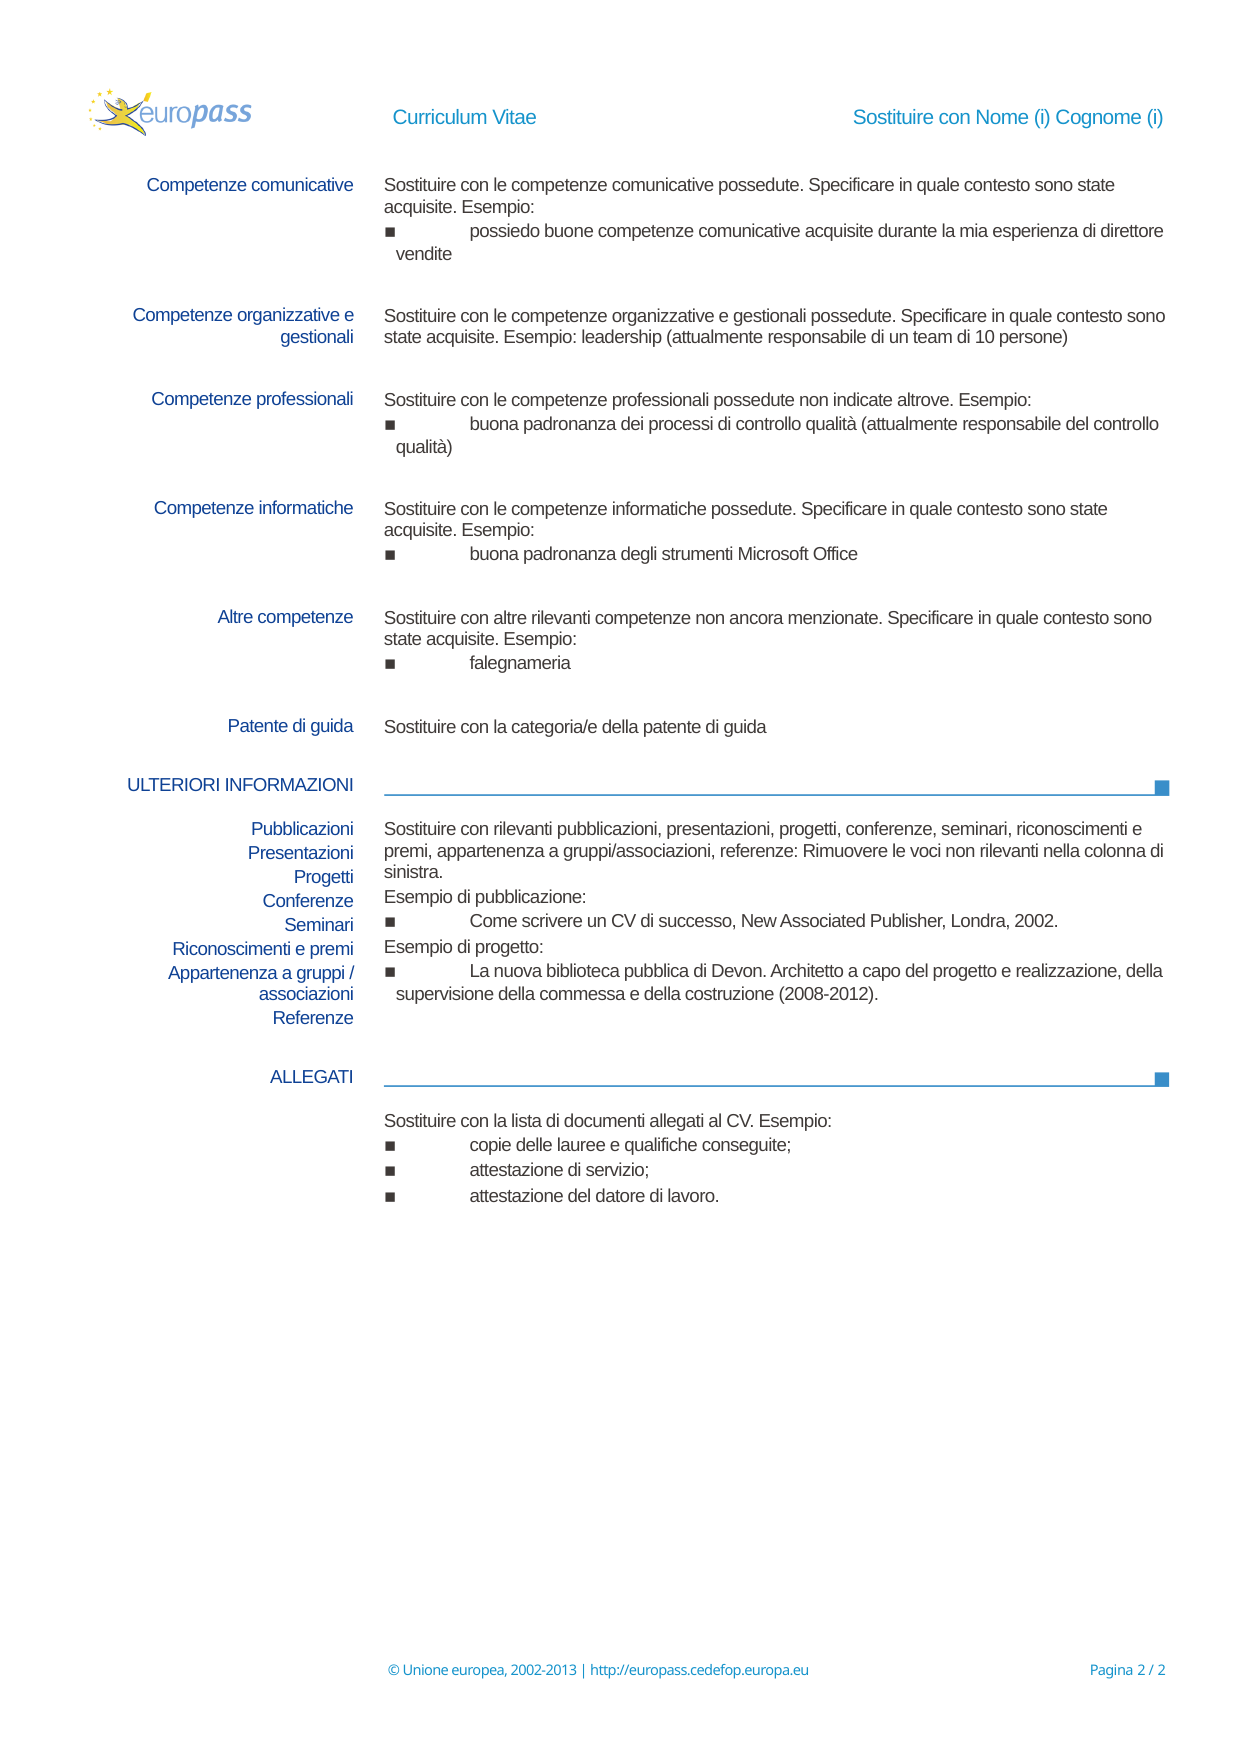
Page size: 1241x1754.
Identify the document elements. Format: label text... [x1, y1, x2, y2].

table_header Sostituire con la lista di documenti allegati al CV. Esempio: copie delle lauree e qualifiche conseguite; attestazione di servizio; attestazione del datore di lavoro. [384, 1107, 1169, 1208]
table_header ALLEGATI [89, 1065, 384, 1087]
table_header Patente di guida [89, 713, 384, 737]
picture [383, 1072, 1170, 1087]
table_header Competenze informatiche [89, 495, 384, 566]
table_header Sostituire con le competenze informatiche possedute. Specificare in quale contesto sono state acquisite. Esempio: buona padronanza degli strumenti Microsoft Office [384, 495, 1169, 566]
table_header Sostituire con le competenze organizzative e gestionali possedute. Specificare in quale contesto sono state acquisite. Esempio: leadership (attualmente responsabile di un team di 10 persone) [384, 302, 1169, 348]
table_header ULTERIORI INFORMAZIONI [89, 774, 384, 796]
table_header Competenze comunicative [89, 171, 384, 264]
picture [384, 780, 1170, 796]
picture [88, 88, 252, 136]
table_header Sostituire con la categoria/e della patente di guida [384, 713, 1169, 737]
table_header [89, 1107, 384, 1208]
table_header [384, 1065, 1169, 1072]
table_header Sostituire con rilevanti pubblicazioni, presentazioni, progetti, conferenze, seminari, riconoscimenti e premi, appartenenza a gruppi/associazioni, referenze: Rimuovere le voci non rilevanti nella colonna di sinistra. Esempio di pubblicazione: Come scrivere un CV di successo, New Associated Publisher, Londra, 2002. Esempio di progetto: La nuova biblioteca pubblica di Devon. Architetto a capo del progetto e realizzazione, della supervisione della commessa e della costruzione (2008-2012). [384, 815, 1169, 1028]
table_header Altre competenze [89, 604, 384, 675]
table_header Sostituire con le competenze professionali possedute non indicate altrove. Esempio: buona padronanza dei processi di controllo qualità (attualmente responsabile del controllo qualità) [384, 385, 1169, 457]
table_header Sostituire con le competenze comunicative possedute. Specificare in quale contesto sono state acquisite. Esempio: possiedo buone competenze comunicative acquisite durante la mia esperienza di direttore vendite [384, 171, 1169, 264]
table_header Sostituire con altre rilevanti competenze non ancora menzionate. Specificare in quale contesto sono state acquisite. Esempio: falegnameria [384, 604, 1169, 675]
table_header [384, 774, 1169, 780]
table_header Competenze professionali [89, 385, 384, 457]
table_header Competenze organizzative e gestionali [89, 302, 384, 348]
table_header Pubblicazioni Presentazioni Progetti Conferenze Seminari Riconoscimenti e premi Appartenenza a gruppi / associazioni Referenze [89, 815, 384, 1028]
